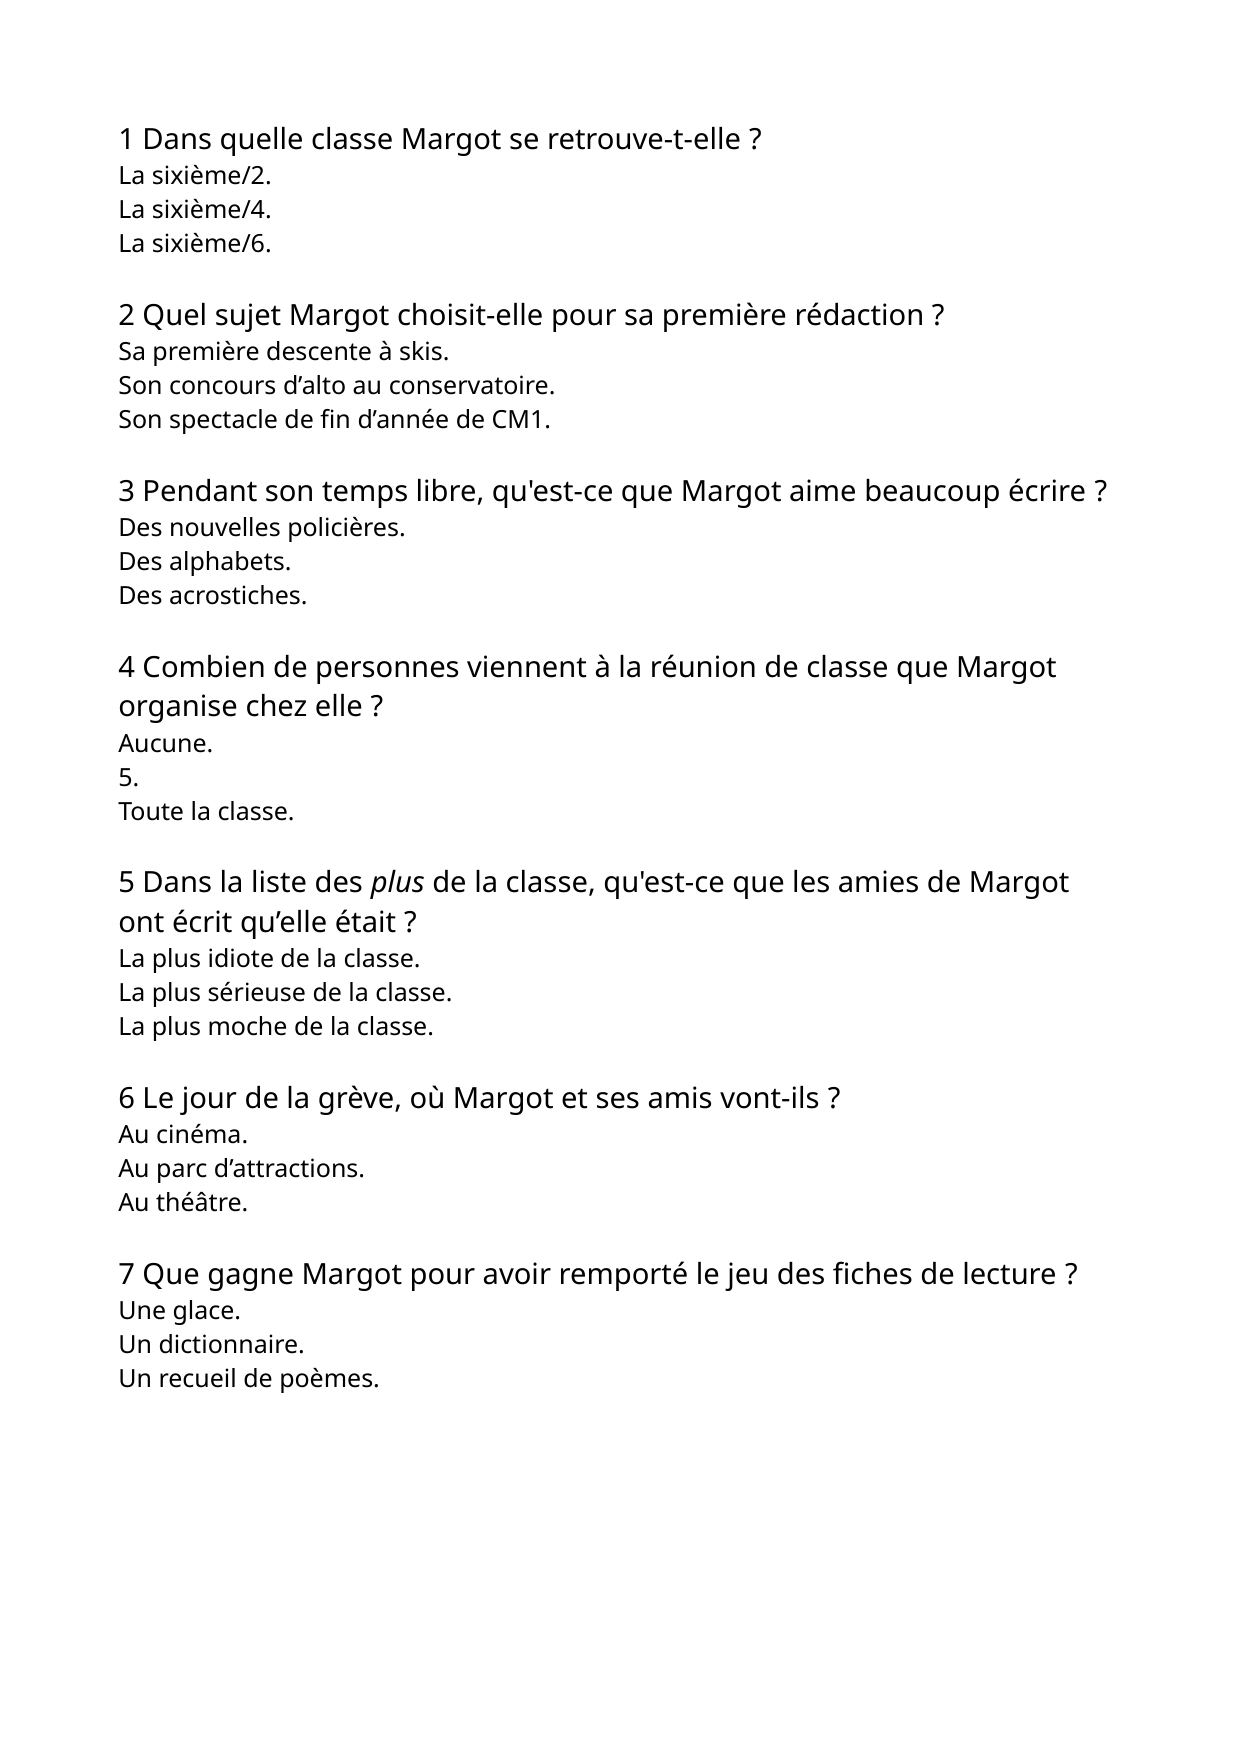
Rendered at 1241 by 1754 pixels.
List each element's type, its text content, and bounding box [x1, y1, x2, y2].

text Sa première descente à skis. [118, 334, 1122, 368]
text Des nouvelles policières. [118, 510, 1122, 544]
text 3 Pendant son temps libre, qu'est-ce que Margot aime beaucoup écrire ? [118, 470, 1122, 510]
text La plus moche de la classe. [118, 1009, 1122, 1043]
text 2 Quel sujet Margot choisit-elle pour sa première rédaction ? [118, 294, 1122, 334]
text 4 Combien de personnes viennent à la réunion de classe que Margot organise chez elle ? [118, 646, 1122, 725]
text La plus sérieuse de la classe. [118, 975, 1122, 1009]
text Un dictionnaire. [118, 1327, 1122, 1361]
text Au parc d’attractions. [118, 1151, 1122, 1185]
text La sixième/4. [118, 192, 1122, 226]
text 5. [118, 759, 1122, 793]
text La plus idiote de la classe. [118, 941, 1122, 975]
text 6 Le jour de la grève, où Margot et ses amis vont-ils ? [118, 1077, 1122, 1117]
text Au théâtre. [118, 1185, 1122, 1219]
text 7 Que gagne Margot pour avoir remporté le jeu des fiches de lecture ? [118, 1253, 1122, 1293]
text La sixième/6. [118, 226, 1122, 260]
text Une glace. [118, 1293, 1122, 1327]
text 1 Dans quelle classe Margot se retrouve-t-elle ? [118, 118, 1122, 158]
text Aucune. [118, 725, 1122, 759]
text Toute la classe. [118, 793, 1122, 827]
text Son spectacle de fin d’année de CM1. [118, 402, 1122, 436]
text Des alphabets. [118, 544, 1122, 578]
text Des acrostiches. [118, 578, 1122, 612]
text 5 Dans la liste des plus de la classe, qu'est-ce que les amies de Margot ont écrit qu’elle était ? [118, 862, 1122, 941]
text Son concours d’alto au conservatoire. [118, 368, 1122, 402]
text La sixième/2. [118, 158, 1122, 192]
text Un recueil de poèmes. [118, 1361, 1122, 1395]
text Au cinéma. [118, 1117, 1122, 1151]
